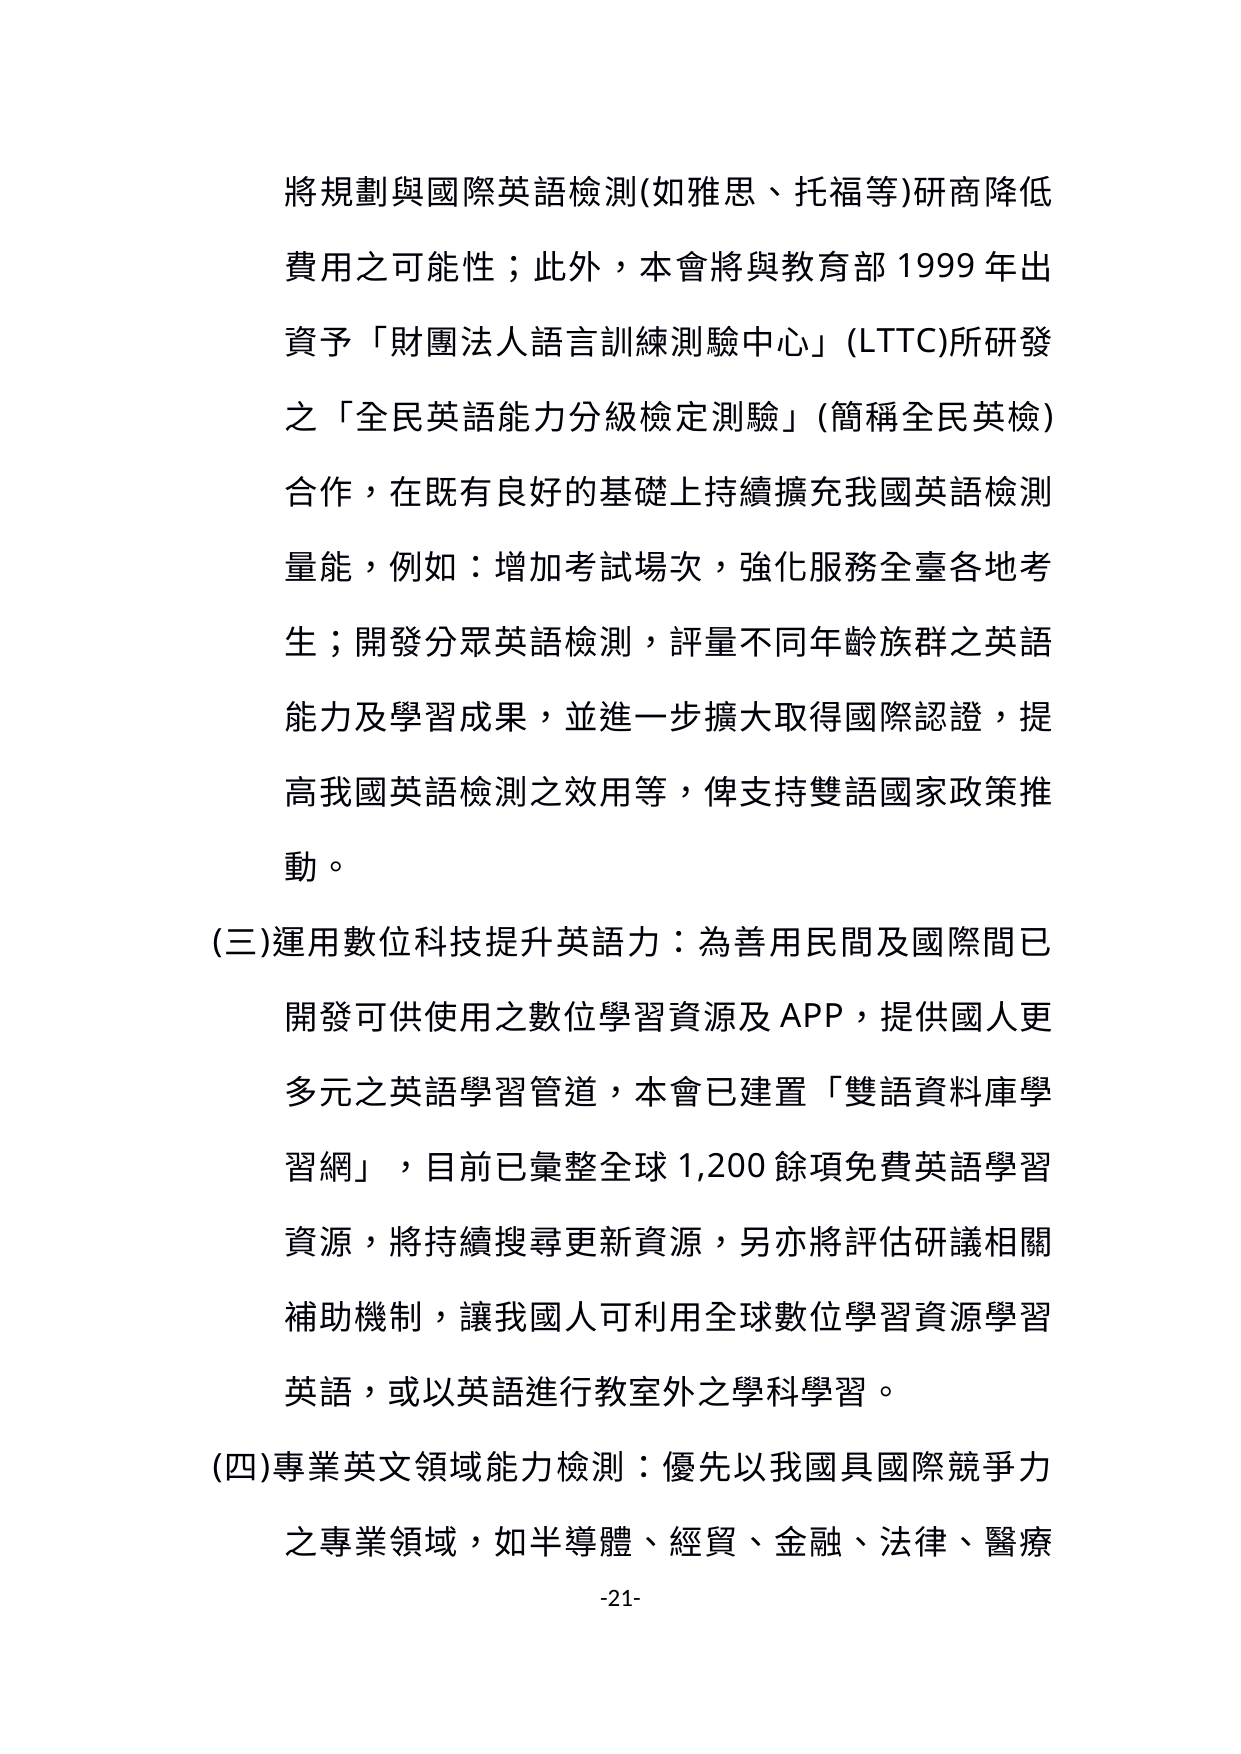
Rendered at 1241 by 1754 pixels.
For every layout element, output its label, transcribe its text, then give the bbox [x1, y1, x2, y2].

text 將規劃與國際英語檢測(如雅思、托福等)研商降低費用之可能性；此外，本會將與教育部1999年出資予「財團法人語言訓練測驗中心」(LTTC)所研發之「全民英語能力分級檢定測驗」(簡稱全民英檢)合作，在既有良好的基礎上持續擴充我國英語檢測量能，例如：增加考試場次，強化服務全臺各地考生；開發分眾英語檢測，評量不同年齡族群之英語能力及學習成果，並進一步擴大取得國際認證，提高我國英語檢測之效用等，俾支持雙語國家政策推動。 [212, 152, 1053, 902]
text (四)專業英文領域能力檢測：優先以我國具國際競爭力之專業領域，如半導體、經貿、金融、法律、醫療 [212, 1427, 1053, 1577]
text (三)運用數位科技提升英語力：為善用民間及國際間已開發可供使用之數位學習資源及APP，提供國人更多元之英語學習管道，本會已建置「雙語資料庫學習網」，目前已彙整全球1,200餘項免費英語學習資源，將持續搜尋更新資源，另亦將評估研議相關補助機制，讓我國人可利用全球數位學習資源學習英語，或以英語進行教室外之學科學習。 [212, 902, 1053, 1427]
